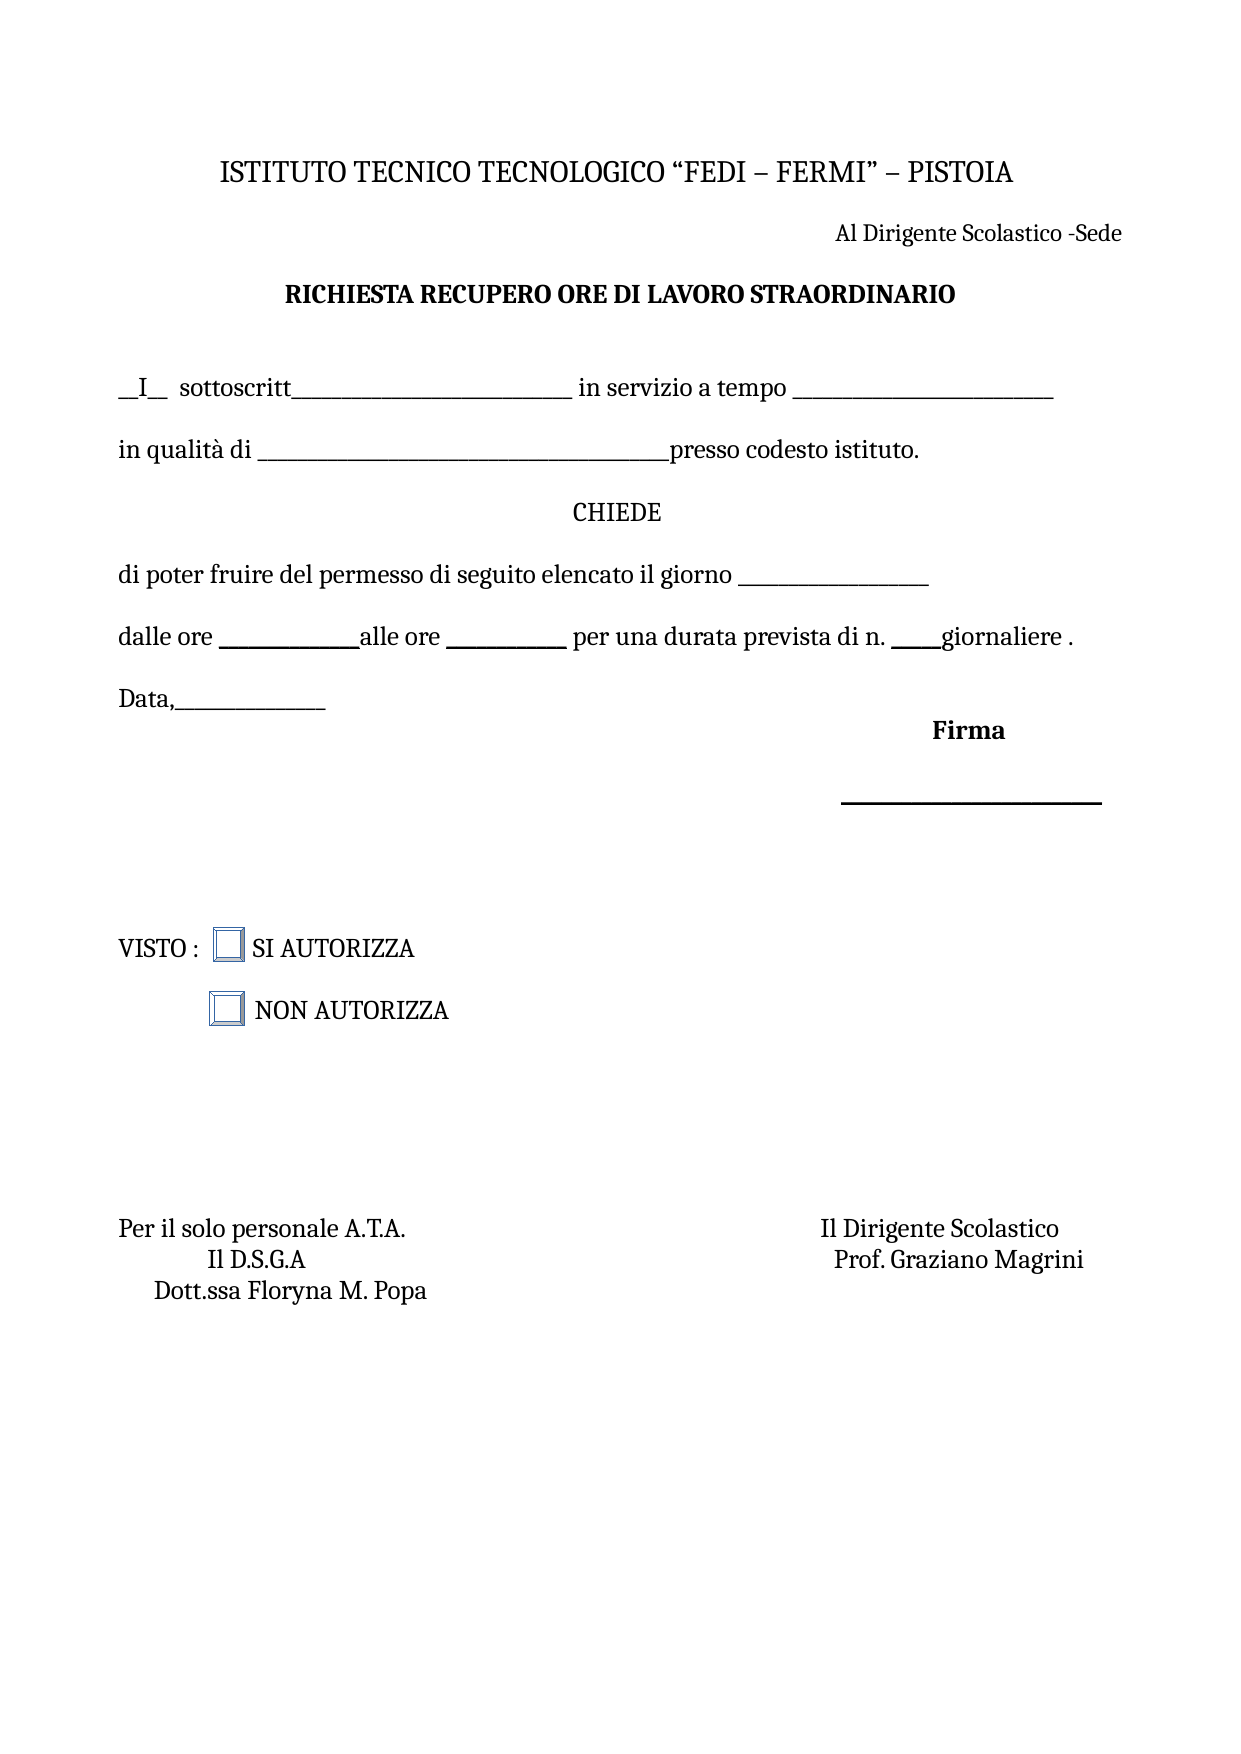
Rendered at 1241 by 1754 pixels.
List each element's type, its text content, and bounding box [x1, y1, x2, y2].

text NON AUTORIZZA [245, 995, 1122, 1026]
text ISTITUTO TECNICO TECNOLOGICO “FEDI – FERMI” – PISTOIA [118, 154, 1122, 190]
text __________________________ [118, 777, 1122, 808]
text VISTO : SI AUTORIZZA [118, 933, 1122, 964]
text Data,_______________ [118, 683, 1122, 715]
text CHIEDE [118, 497, 1122, 528]
text Per il solo personale A.T.A. Il Dirigente Scolastico [118, 1213, 1122, 1244]
text Al Dirigente Scolastico -Sede [118, 219, 1122, 247]
text __I__ sottoscritt____________________________ in servizio a tempo __________________________ [118, 372, 1122, 403]
text [118, 995, 209, 1026]
text in qualità di _________________________________________presso codesto istituto. [118, 434, 1122, 466]
text Firma [118, 715, 1122, 746]
text Il D.S.G.A Prof. Graziano Magrini [118, 1244, 1122, 1275]
text RICHIESTA RECUPERO ORE DI LAVORO STRAORDINARIO [118, 279, 1122, 310]
text Dott.ssa Floryna M. Popa [118, 1275, 1122, 1306]
text dalle ore ______________alle ore ____________ per una durata prevista di n. _____giornaliere . [118, 621, 1122, 652]
text di poter fruire del permesso di seguito elencato il giorno ___________________ [118, 559, 1122, 590]
